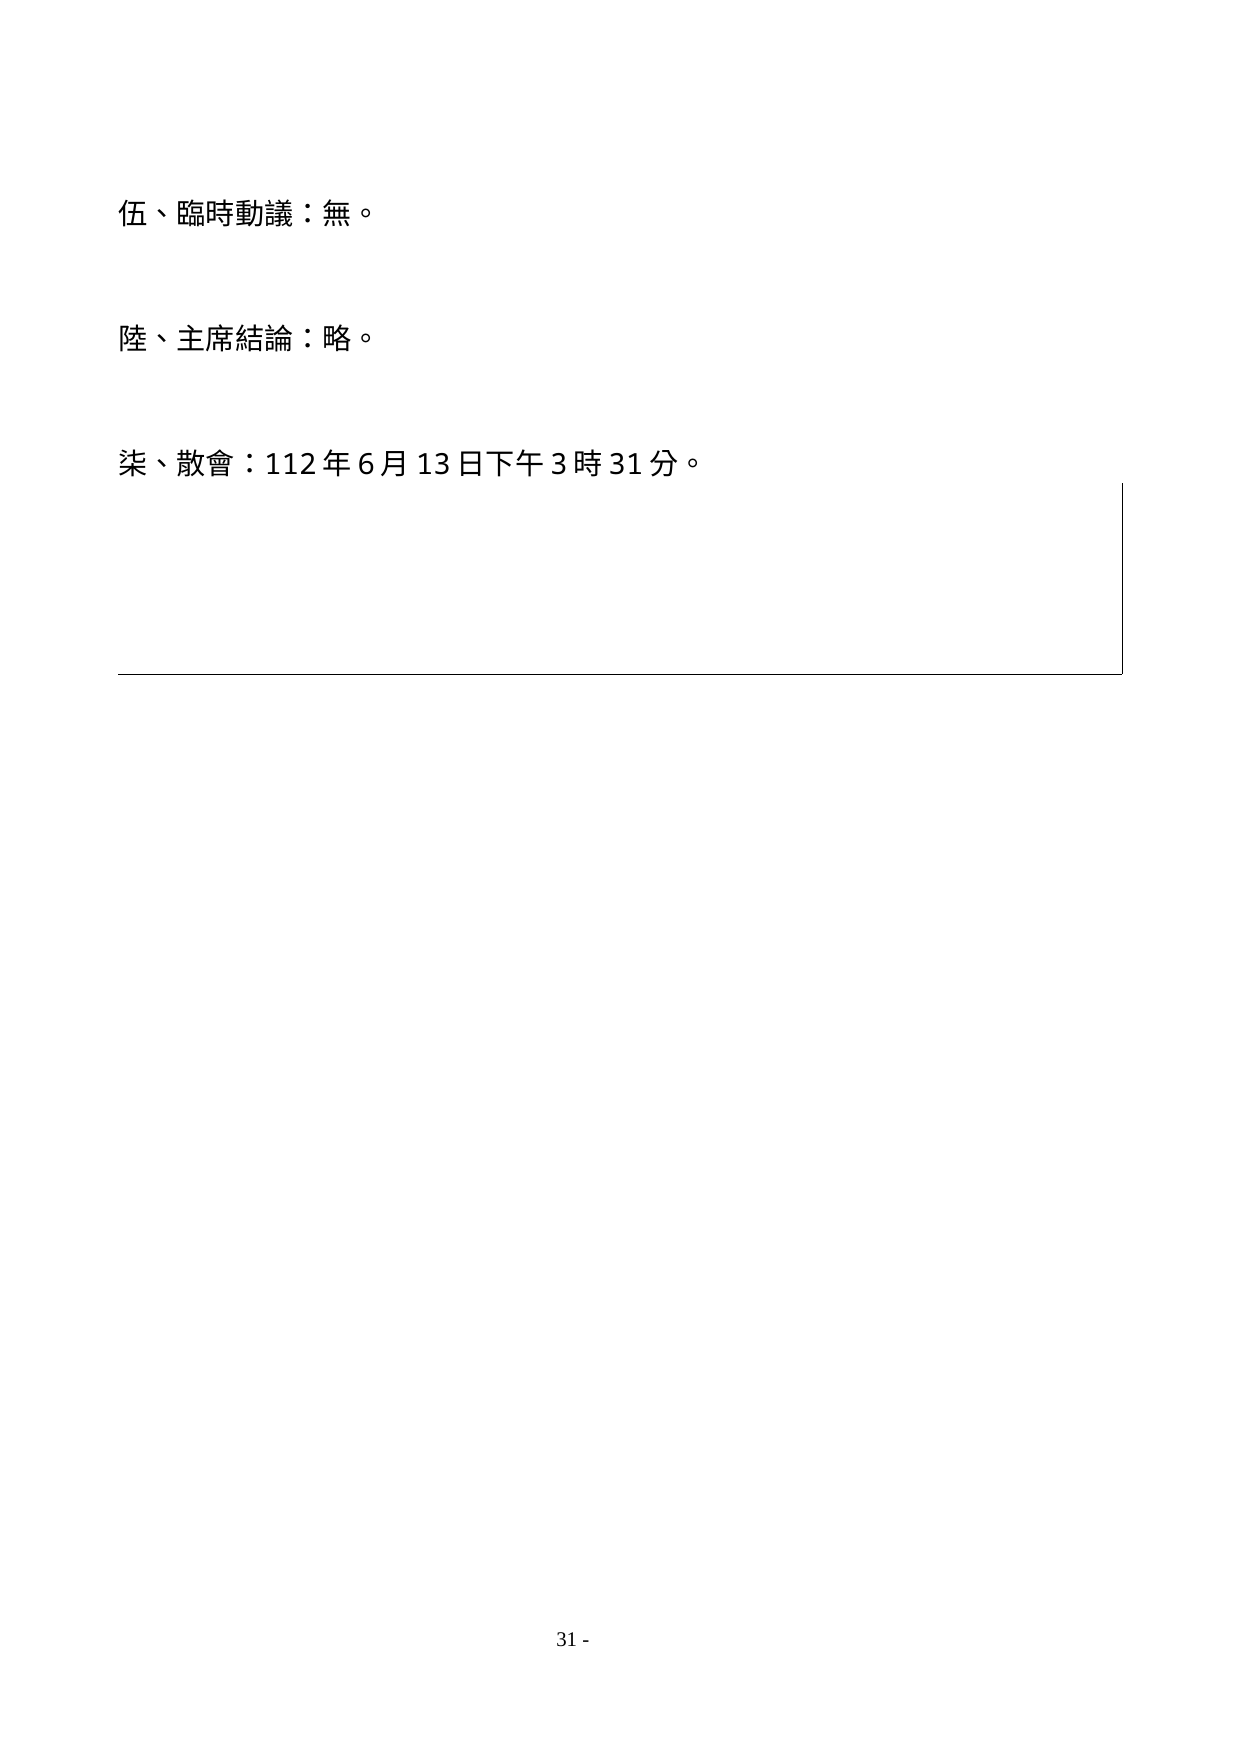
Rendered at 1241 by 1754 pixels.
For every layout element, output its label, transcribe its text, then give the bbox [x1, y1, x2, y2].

text 伍、臨時動議：無。 [118, 170, 1122, 233]
text 柒、散會：112年6月13日下午3時31分。 [118, 420, 1122, 483]
text 陸、主席結論：略。 [118, 295, 1122, 358]
